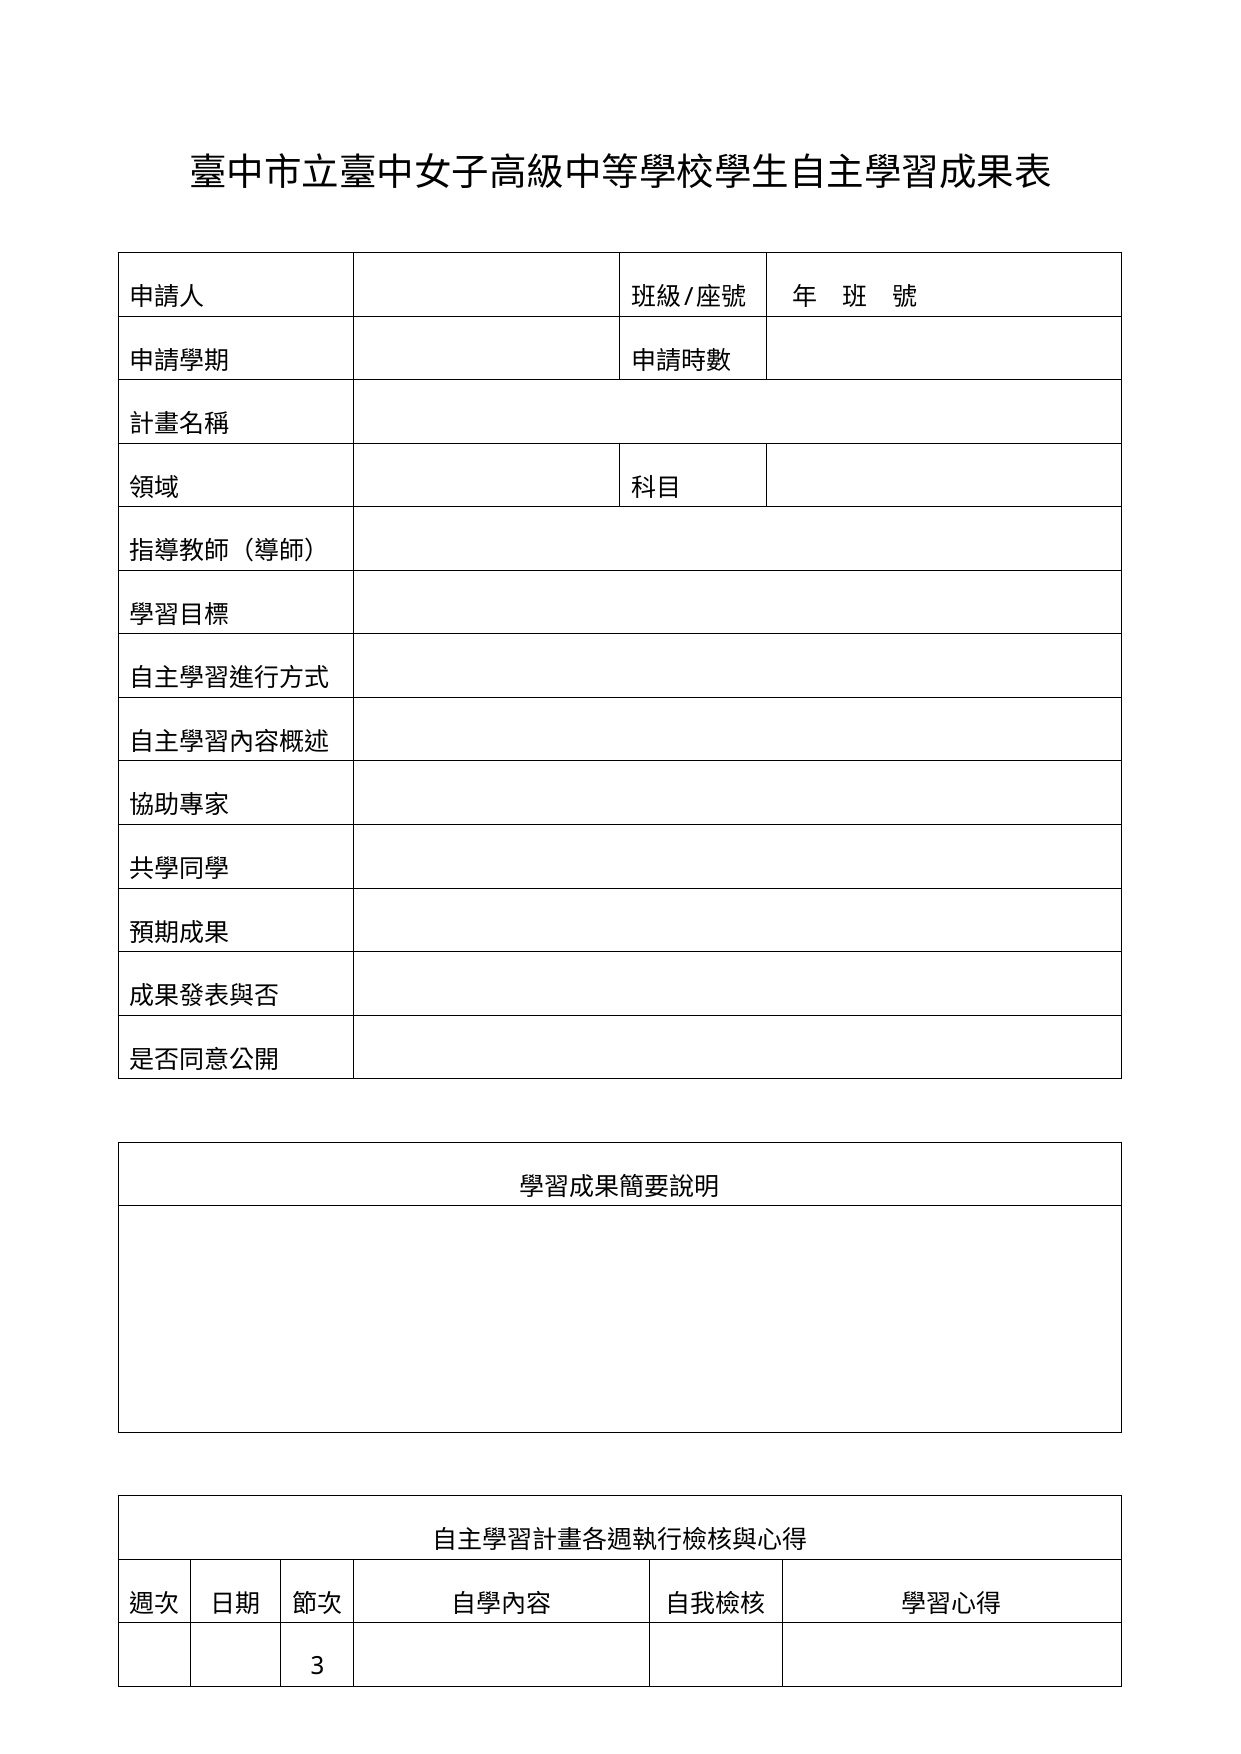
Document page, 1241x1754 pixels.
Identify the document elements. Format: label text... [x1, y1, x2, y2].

table_cell 3 [281, 1623, 353, 1686]
table_cell [354, 1623, 649, 1686]
table_cell [767, 317, 1121, 379]
table_header [354, 253, 619, 316]
table_cell 學習心得 [783, 1560, 1121, 1622]
table_cell [354, 825, 1121, 887]
table_cell 學習目標 [119, 571, 353, 633]
table_cell [783, 1623, 1121, 1686]
table_cell [354, 444, 619, 506]
table_cell 科目 [620, 444, 766, 506]
table_cell 成果發表與否 [119, 952, 353, 1014]
table_header 自主學習計畫各週執行檢核與心得 [119, 1496, 1121, 1559]
table_cell [191, 1623, 280, 1686]
table_cell 指導教師（導師） [119, 507, 353, 570]
table_cell 共學同學 [119, 825, 353, 887]
table_cell 是否同意公開 [119, 1016, 353, 1078]
table_cell [354, 317, 619, 379]
table_cell 協助專家 [119, 761, 353, 824]
table_cell [767, 444, 1121, 506]
table_header 申請人 [119, 253, 353, 316]
table_cell [119, 1623, 190, 1686]
table_cell 申請學期 [119, 317, 353, 379]
table_cell [650, 1623, 782, 1686]
table_cell [354, 952, 1121, 1014]
table_cell [354, 380, 1121, 443]
table_cell 預期成果 [119, 889, 353, 951]
table_cell [354, 571, 1121, 633]
table_header 學習成果簡要說明 [119, 1143, 1121, 1205]
table_cell 申請時數 [620, 317, 766, 379]
table_cell [354, 507, 1121, 570]
table_cell [354, 634, 1121, 697]
table_cell 自學內容 [354, 1560, 649, 1622]
table_cell 領域 [119, 444, 353, 506]
table_header 年 班 號 [767, 253, 1121, 316]
table_cell [354, 889, 1121, 951]
table_cell [354, 698, 1121, 760]
text 臺中市立臺中女子高級中等學校學生自主學習成果表 [118, 127, 1122, 189]
table_cell [354, 1016, 1121, 1078]
table_cell 日期 [191, 1560, 280, 1622]
table_cell 計畫名稱 [119, 380, 353, 443]
table_cell 自主學習進行方式 [119, 634, 353, 697]
table_cell 週次 [119, 1560, 190, 1622]
table_cell 節次 [281, 1560, 353, 1622]
table_cell 自主學習內容概述 [119, 698, 353, 760]
table_cell [354, 761, 1121, 824]
table_cell [119, 1206, 1121, 1432]
table_cell 自我檢核 [650, 1560, 782, 1622]
table_header 班級/座號 [620, 253, 766, 316]
